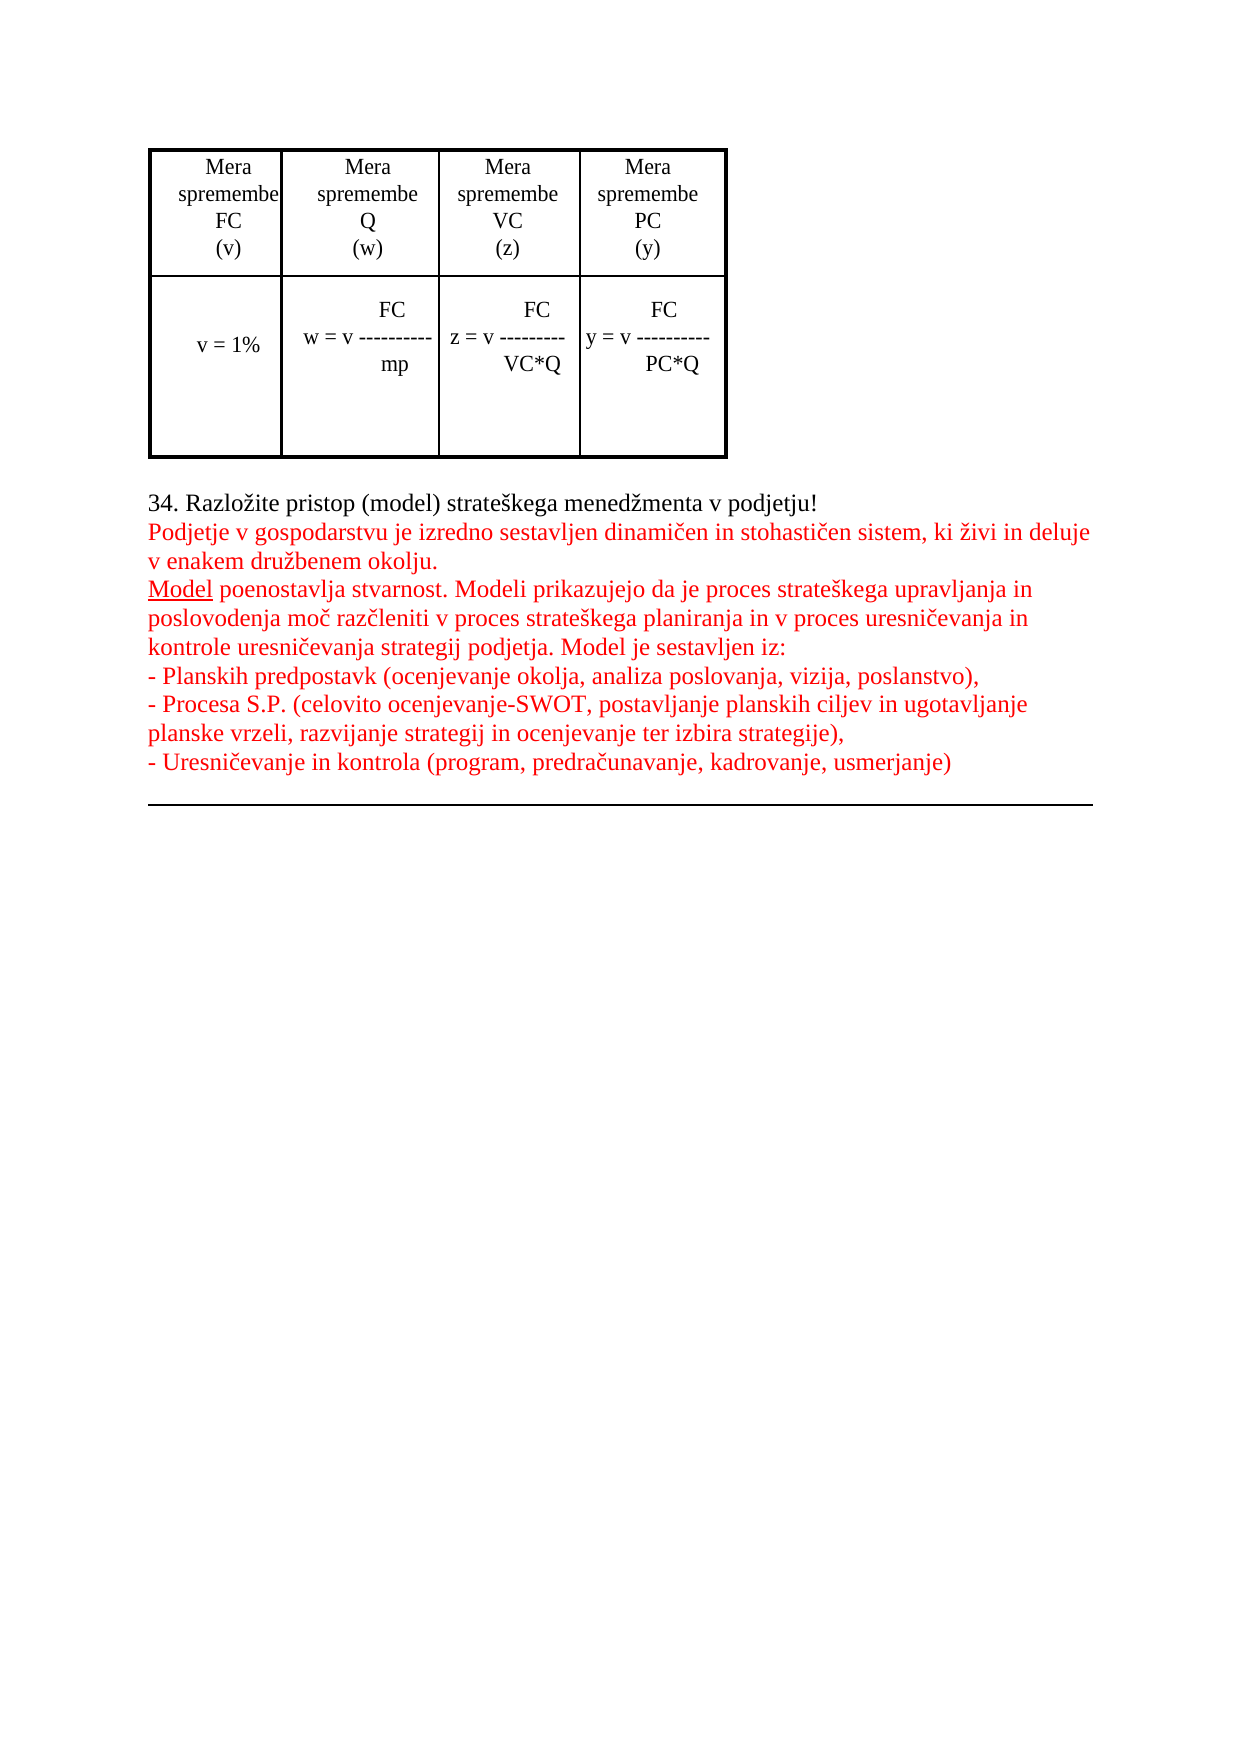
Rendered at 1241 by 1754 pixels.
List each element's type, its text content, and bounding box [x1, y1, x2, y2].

text Podjetje v gospodarstvu je izredno sestavljen dinamičen in stohastičen sistem, ki živi in deluje v enakem družbenem okolju. [148, 517, 1093, 574]
text - Planskih predpostavk (ocenjevanje okolja, analiza poslovanja, vizija, poslanstvo), [148, 661, 1093, 689]
text - Procesa S.P. (celovito ocenjevanje-SWOT, postavljanje planskih ciljev in ugotavljanje planske vrzeli, razvijanje strategij in ocenjevanje ter izbira strategije), [148, 689, 1093, 747]
text Model poenostavlja stvarnost. Modeli prikazujejo da je proces strateškega upravljanja in poslovodenja moč razčleniti v proces strateškega planiranja in v proces uresničevanja in kontrole uresničevanja strategij podjetja. Model je sestavljen iz: [148, 574, 1093, 661]
text 34. Razložite pristop (model) strateškega menedžmenta v podjetju! [148, 488, 1093, 517]
text - Uresničevanje in kontrola (program, predračunavanje, kadrovanje, usmerjanje) [148, 747, 1093, 776]
